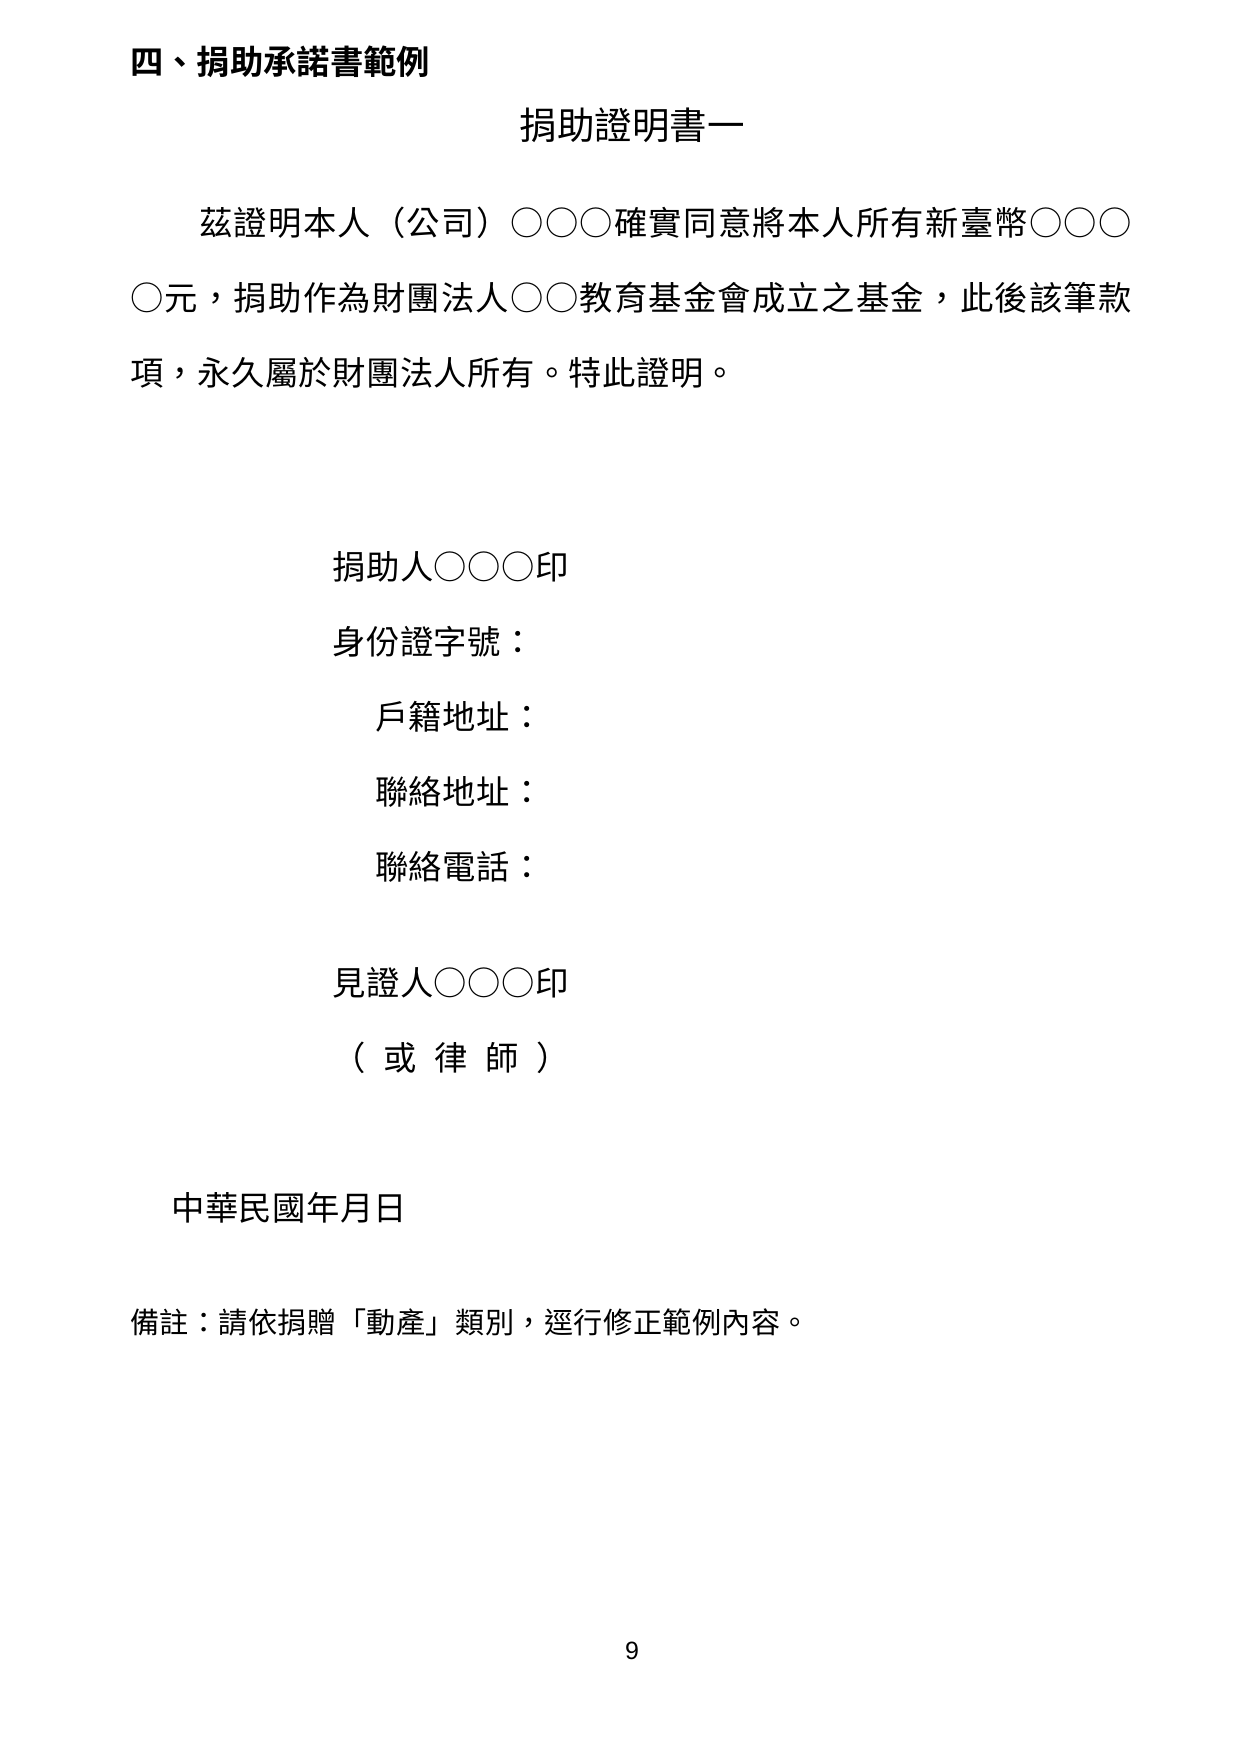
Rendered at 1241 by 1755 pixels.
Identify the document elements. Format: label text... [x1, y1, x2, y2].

text 備註：請依捐贈「動產」類別，逕行修正範例內容。 [130, 1273, 1134, 1348]
text 捐助人○○○印 [130, 519, 1134, 594]
text 四、捐助承諾書範例 [130, 35, 1134, 84]
text 聯絡地址： [130, 744, 1134, 819]
text 見證人○○○印 [130, 936, 1134, 1011]
text 聯絡電話： [130, 819, 1134, 894]
text （ 或 律 師 ） [130, 1011, 1134, 1086]
text 戶籍地址： [130, 669, 1134, 744]
text 身份證字號： [130, 594, 1134, 669]
text 茲證明本人（公司）○○○確實同意將本人所有新臺幣○○○○元，捐助作為財團法人○○教育基金會成立之基金，此後該筆款項，永久屬於財團法人所有。特此證明。 [130, 175, 1134, 400]
text 中華民國年月日 [171, 1161, 1093, 1236]
text 捐助證明書一 [130, 96, 1134, 150]
